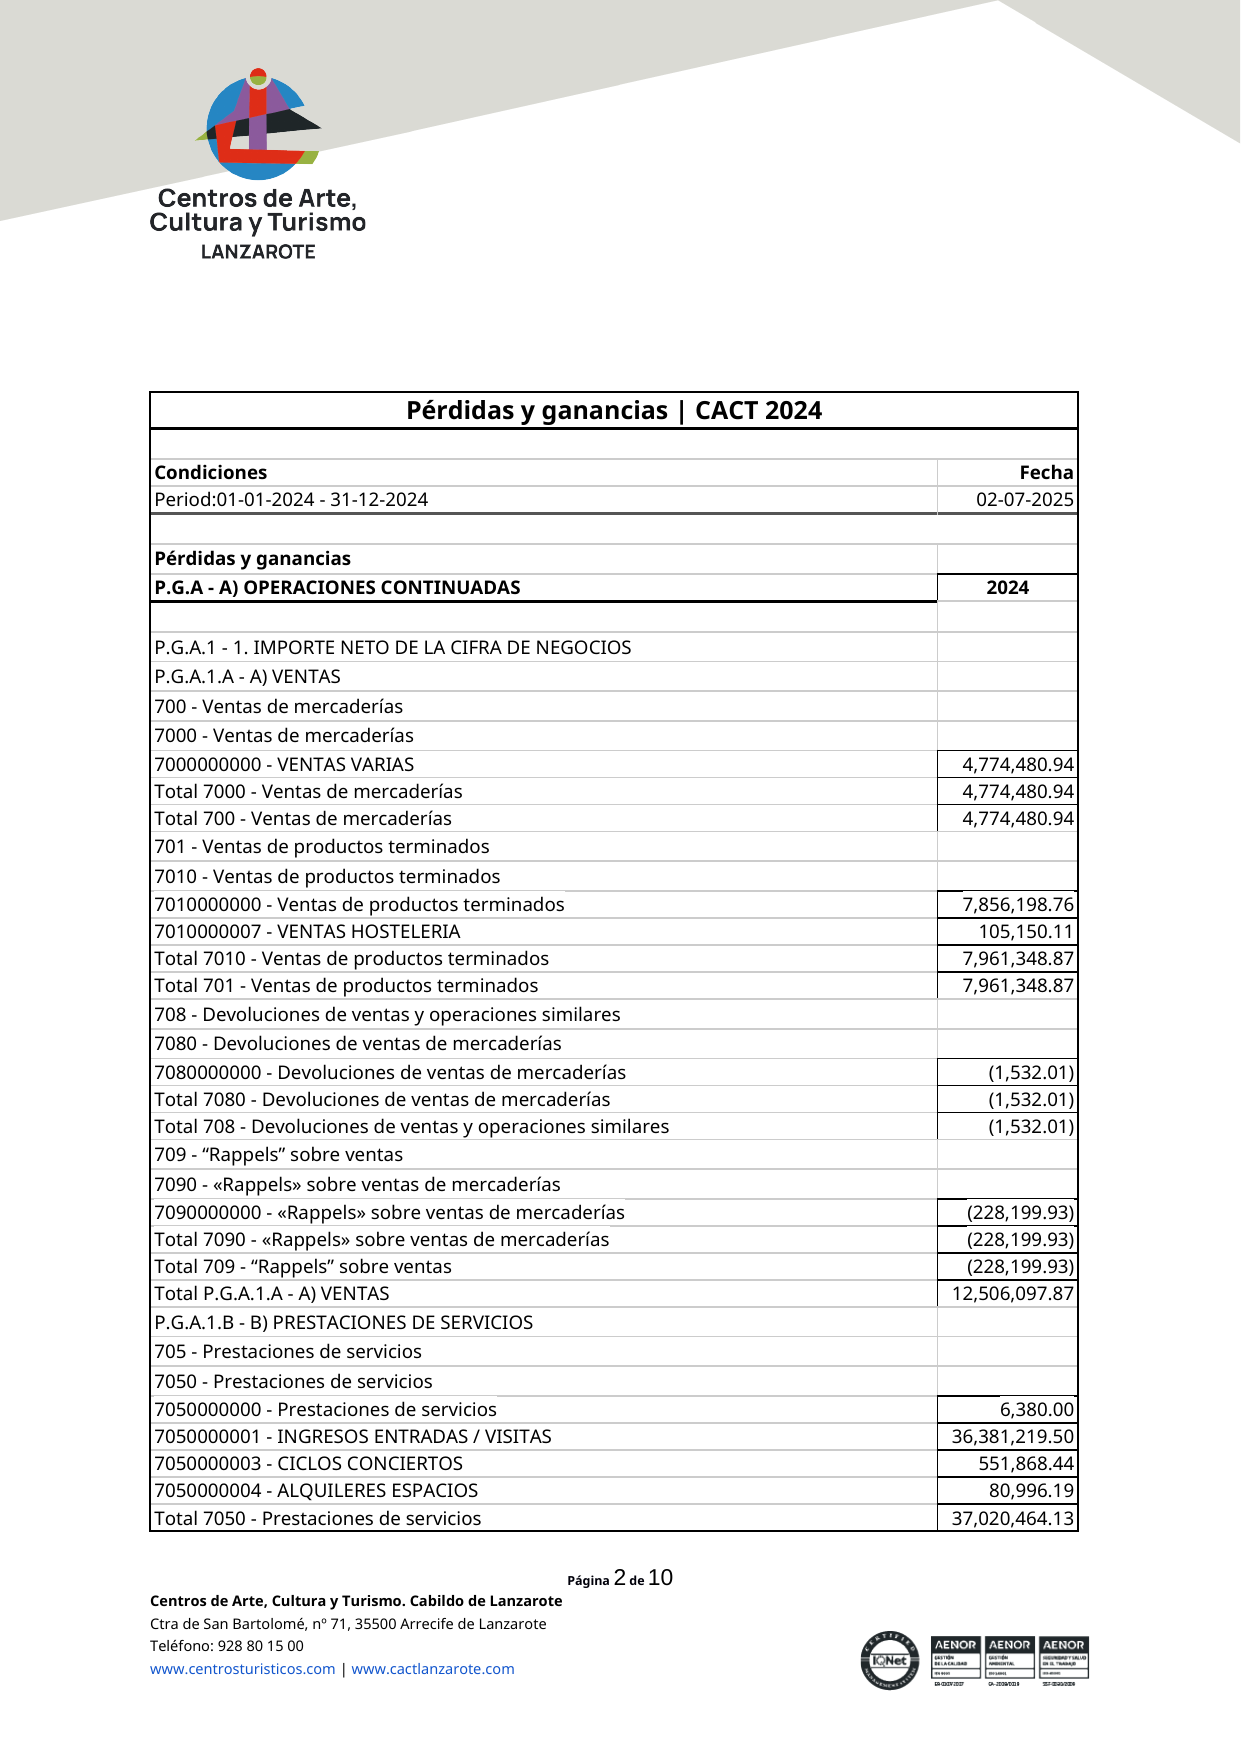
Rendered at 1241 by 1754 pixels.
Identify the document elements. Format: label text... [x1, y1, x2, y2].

table_cell [938, 1000, 1077, 1028]
table_cell 7090 - «Rappels» sobre ventas de mercaderías [151, 1170, 937, 1198]
table_cell 12,506,097.87 [938, 1281, 1077, 1306]
table_cell Total 709 - “Rappels” sobre ventas [151, 1254, 937, 1279]
table_cell P.G.A.1 - 1. IMPORTE NETO DE LA CIFRA DE NEGOCIOS [151, 633, 937, 661]
table_cell (228,199.93) [938, 1254, 1077, 1279]
table_cell Total 7000 - Ventas de mercaderías [151, 778, 937, 804]
table_cell [938, 722, 1077, 749]
table_cell 105,150.11 [938, 919, 1077, 944]
table_cell 701 - Ventas de productos terminados [151, 832, 937, 860]
table_cell [938, 1170, 1077, 1198]
picture [0, 0, 1241, 259]
table_cell Period:01-01-2024 - 31-12-2024 [151, 487, 937, 512]
table_cell P.G.A.1.B - B) PRESTACIONES DE SERVICIOS [151, 1308, 937, 1336]
table_cell [938, 545, 1077, 573]
table_cell 7010 - Ventas de productos terminados [151, 862, 937, 890]
table_cell 7010000007 - VENTAS HOSTELERIA [151, 919, 937, 944]
table_cell 4,774,480.94 [938, 805, 1077, 831]
table_cell [938, 832, 1077, 860]
table_cell [938, 1308, 1077, 1336]
table_cell 7050000004 - ALQUILERES ESPACIOS [151, 1478, 937, 1503]
table_cell [938, 633, 1077, 661]
table_cell Pérdidas y ganancias [151, 545, 937, 573]
table_cell 7000000000 - VENTAS VARIAS [151, 751, 937, 777]
table_cell Total 7010 - Ventas de productos terminados [151, 946, 937, 971]
table_cell Total 701 - Ventas de productos terminados [151, 973, 937, 998]
table_cell 7080 - Devoluciones de ventas de mercaderías [151, 1030, 937, 1057]
table_cell (1,532.01) [938, 1086, 1077, 1112]
table_cell Total 700 - Ventas de mercaderías [151, 805, 937, 831]
table_cell [151, 603, 937, 631]
table_cell [938, 692, 1077, 720]
table_cell 7,961,348.87 [938, 973, 1077, 998]
table_cell 6,380.00 [938, 1397, 1077, 1422]
table_cell Total 7090 - «Rappels» sobre ventas de mercaderías [151, 1227, 937, 1252]
table_cell [938, 602, 1077, 631]
table_cell 4,774,480.94 [938, 778, 1077, 804]
table_cell [938, 862, 1077, 890]
table_cell 7,961,348.87 [938, 946, 1077, 971]
table_cell [938, 1030, 1077, 1057]
table_cell 37,020,464.13 [938, 1505, 1077, 1530]
table_cell Total P.G.A.1.A - A) VENTAS [151, 1281, 937, 1306]
table_cell (228,199.93) [938, 1200, 1077, 1225]
table_cell Fecha [938, 460, 1077, 485]
table_cell 7050 - Prestaciones de servicios [151, 1367, 937, 1395]
table_cell 7050000000 - Prestaciones de servicios [151, 1397, 937, 1422]
table_cell Condiciones [151, 460, 937, 485]
table_cell (1,532.01) [938, 1059, 1077, 1084]
table_cell 36,381,219.50 [938, 1424, 1077, 1449]
table_cell 708 - Devoluciones de ventas y operaciones similares [151, 1000, 937, 1028]
table_cell P.G.A.1.A - A) VENTAS [151, 662, 937, 690]
table_cell 7090000000 - «Rappels» sobre ventas de mercaderías [151, 1200, 937, 1225]
table_cell [151, 430, 1077, 458]
table_cell 709 - “Rappels” sobre ventas [151, 1140, 937, 1168]
table_cell Total 708 - Devoluciones de ventas y operaciones similares [151, 1113, 937, 1139]
table_cell 80,996.19 [938, 1478, 1077, 1503]
table_cell Total 7050 - Prestaciones de servicios [151, 1505, 937, 1530]
table_cell [938, 662, 1077, 690]
table_cell [938, 1140, 1077, 1168]
table_cell 7080000000 - Devoluciones de ventas de mercaderías [151, 1059, 937, 1084]
table_cell 7000 - Ventas de mercaderías [151, 722, 937, 749]
table_cell 700 - Ventas de mercaderías [151, 692, 937, 720]
table_cell [938, 1337, 1077, 1365]
table_cell 02-07-2025 [938, 487, 1077, 512]
picture [860, 1631, 1090, 1691]
table_cell 7,856,198.76 [938, 892, 1077, 917]
table_cell 4,774,480.94 [938, 751, 1077, 777]
table_cell 2024 [938, 575, 1077, 600]
table_cell P.G.A - A) OPERACIONES CONTINUADAS [151, 575, 937, 600]
table_header Pérdidas y ganancias | CACT 2024 [151, 393, 1077, 427]
table_cell 7010000000 - Ventas de productos terminados [151, 892, 937, 917]
table_cell (1,532.01) [938, 1113, 1077, 1139]
table_cell Total 7080 - Devoluciones de ventas de mercaderías [151, 1086, 937, 1112]
table_cell 7050000003 - CICLOS CONCIERTOS [151, 1451, 937, 1476]
table_cell 551,868.44 [938, 1451, 1077, 1476]
table_cell 705 - Prestaciones de servicios [151, 1337, 937, 1365]
table_cell (228,199.93) [938, 1227, 1077, 1252]
table_cell [938, 1367, 1077, 1395]
table_cell [151, 515, 1077, 543]
table_cell 7050000001 - INGRESOS ENTRADAS / VISITAS [151, 1424, 937, 1449]
